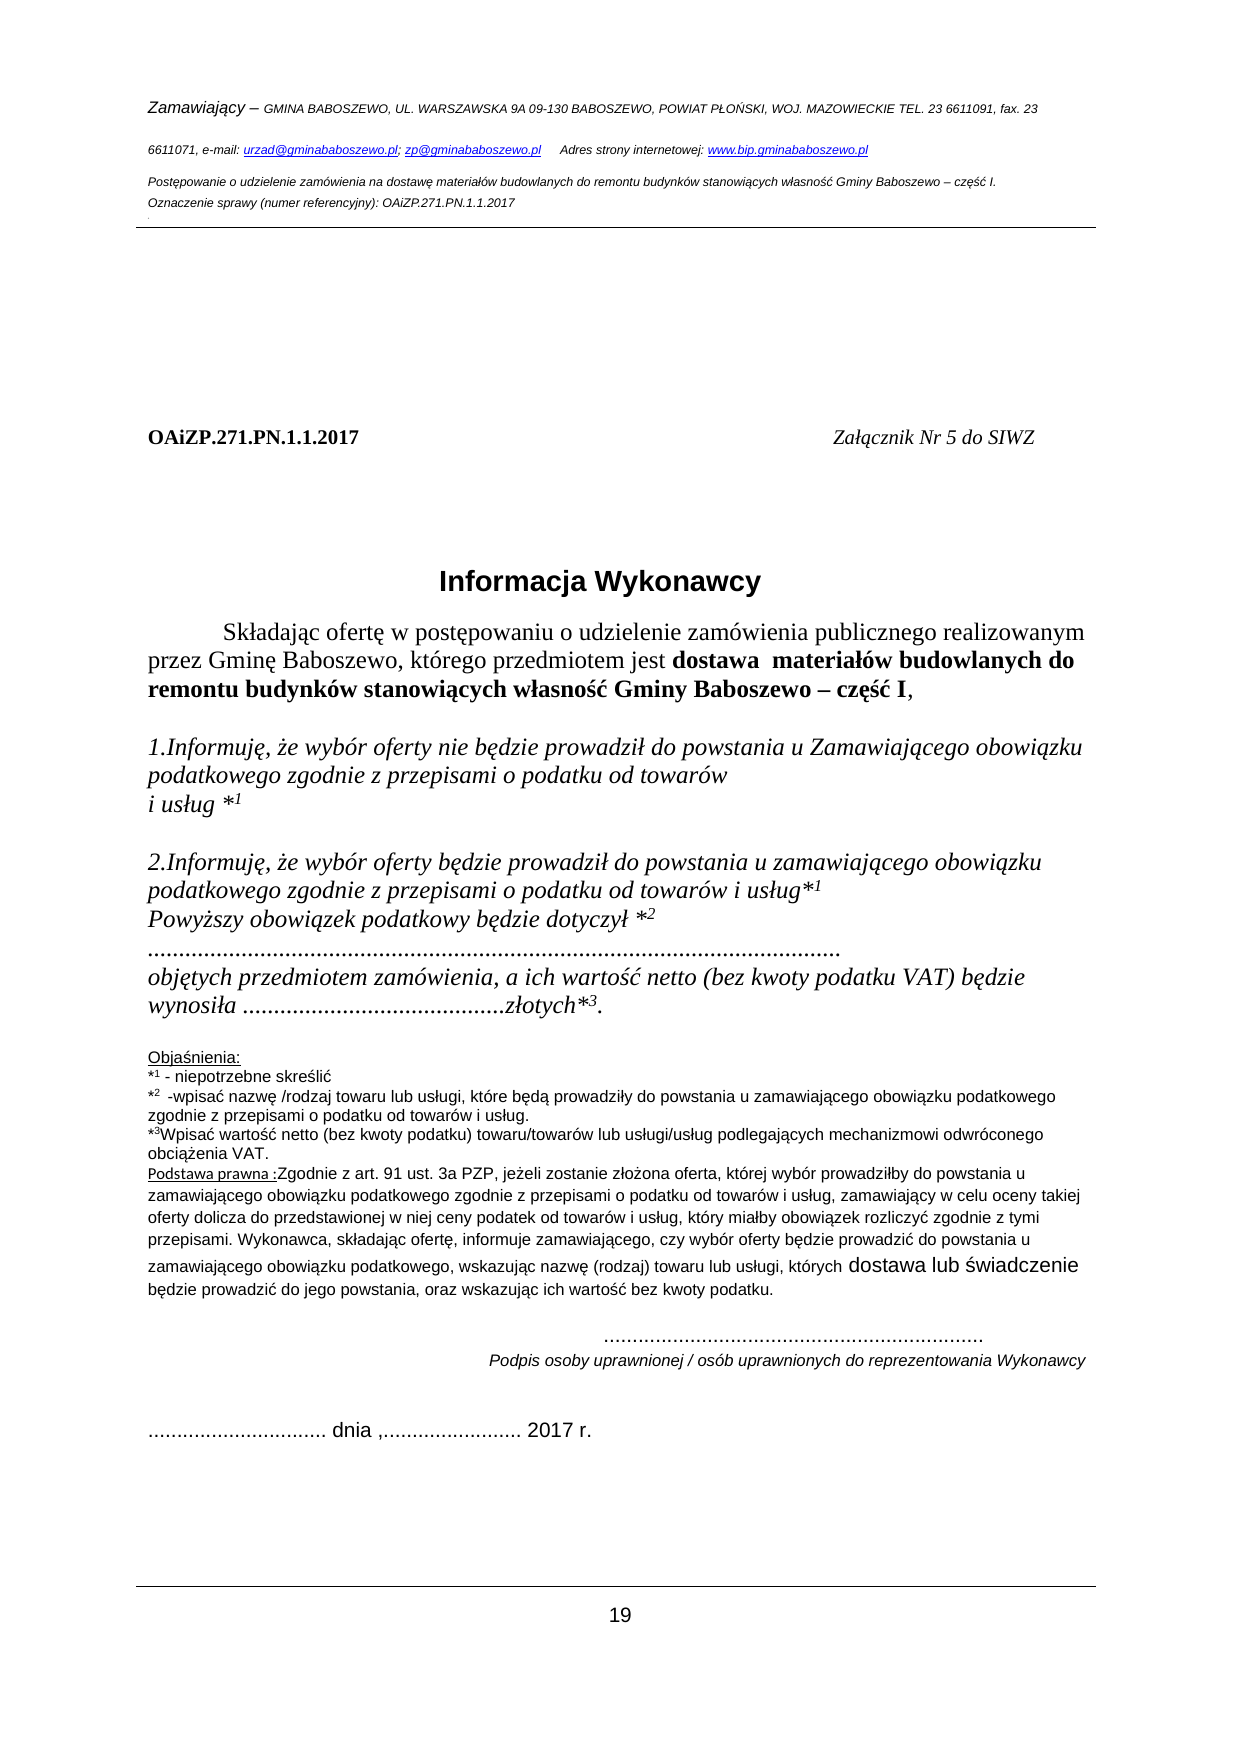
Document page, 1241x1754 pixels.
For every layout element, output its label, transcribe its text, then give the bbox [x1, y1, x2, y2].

text Informacja Wykonawcy [148, 564, 1092, 598]
text ............................... dnia ,........................ 2017 r. [148, 1418, 1092, 1442]
text 1.Informuję, że wybór oferty nie będzie prowadził do powstania u Zamawiającego obowiązku podatkowego zgodnie z przepisami o podatku od towarów [148, 732, 1092, 789]
text Powyższy obowiązek podatkowy będzie dotyczył *2 [148, 904, 1092, 933]
text Objaśnienia: [148, 1048, 1092, 1067]
text OAiZP.271.PN.1.1.2017 Załącznik Nr 5 do SIWZ [148, 425, 1092, 449]
text Składając ofertę w postępowaniu o udzielenie zamówienia publicznego realizowanym przez Gminę Baboszewo, którego przedmiotem jest dostawa materiałów budowlanych do remontu budynków stanowiących własność Gminy Baboszewo – część I, [148, 617, 1092, 703]
text *1 - niepotrzebne skreślić [148, 1067, 1092, 1086]
text *3Wpisać wartość netto (bez kwoty podatku) towaru/towarów lub usługi/usług podlegających mechanizmowi odwróconego obciążenia VAT. [148, 1125, 1092, 1163]
text objętych przedmiotem zamówienia, a ich wartość netto (bez kwoty podatku VAT) będzie wynosiła ..........................................złotych*3. [148, 962, 1092, 1019]
text Podstawa prawna :Zgodnie z art. 91 ust. 3a PZP, jeżeli zostanie złożona oferta, której wybór prowadziłby do powstania u zamawiającego obowiązku podatkowego zgodnie z przepisami o podatku od towarów i usług, zamawiający w celu oceny takiej oferty dolicza do przedstawionej w niej ceny podatek od towarów i usług, który miałby obowiązek rozliczyć zgodnie z tymi przepisami. Wykonawca, składając ofertę, informuje zamawiającego, czy wybór oferty będzie prowadzić do powstania u zamawiającego obowiązku podatkowego, wskazując nazwę (rodzaj) towaru lub usługi, których dostawa lub świadczenie będzie prowadzić do jego powstania, oraz wskazując ich wartość bez kwoty podatku. [148, 1163, 1092, 1299]
text Podpis osoby uprawnionej / osób uprawnionych do reprezentowania Wykonawcy [148, 1346, 1092, 1370]
text *2 -wpisać nazwę /rodzaj towaru lub usługi, które będą prowadziły do powstania u zamawiającego obowiązku podatkowego zgodnie z przepisami o podatku od towarów i usług. [148, 1086, 1092, 1125]
text i usług *1 [148, 789, 1092, 818]
text 2.Informuję, że wybór oferty będzie prowadził do powstania u zamawiającego obowiązku podatkowego zgodnie z przepisami o podatku od towarów i usług*1 [148, 847, 1092, 904]
text ............................................................................................................... [148, 933, 1092, 962]
text .................................................................. [148, 1322, 1092, 1346]
